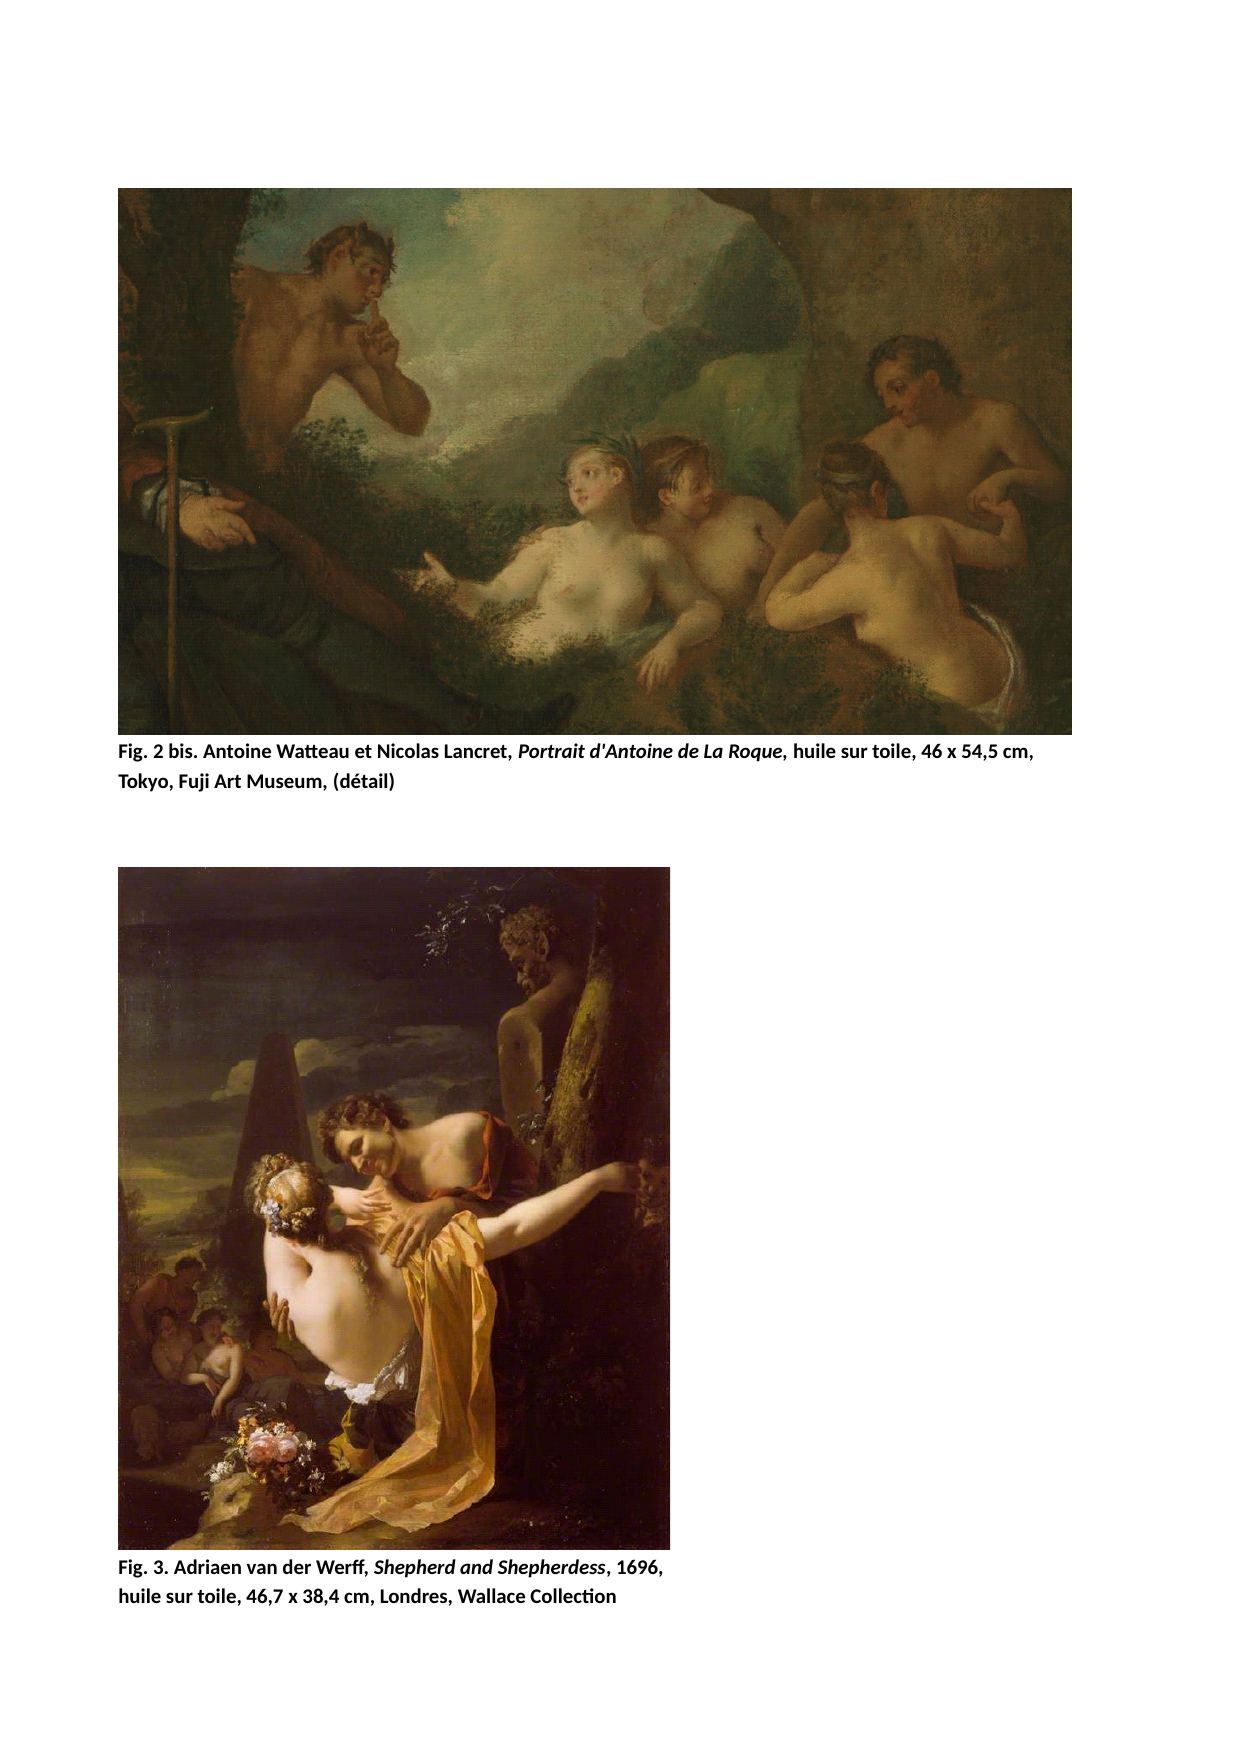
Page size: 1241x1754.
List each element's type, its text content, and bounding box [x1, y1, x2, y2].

text Fig. 2 bis. Antoine Watteau et Nicolas Lancret, Portrait d'Antoine de La Roque, huile sur toile, 46 x 54,5 cm, [118, 739, 1122, 764]
text Tokyo, Fuji Art Museum, (détail) [118, 768, 1122, 793]
text Fig. 3. Adriaen van der Werff, Shepherd and Shepherdess, 1696, [118, 1554, 1122, 1579]
text huile sur toile, 46,7 x 38,4 cm, Londres, Wallace Collection [118, 1583, 1122, 1609]
